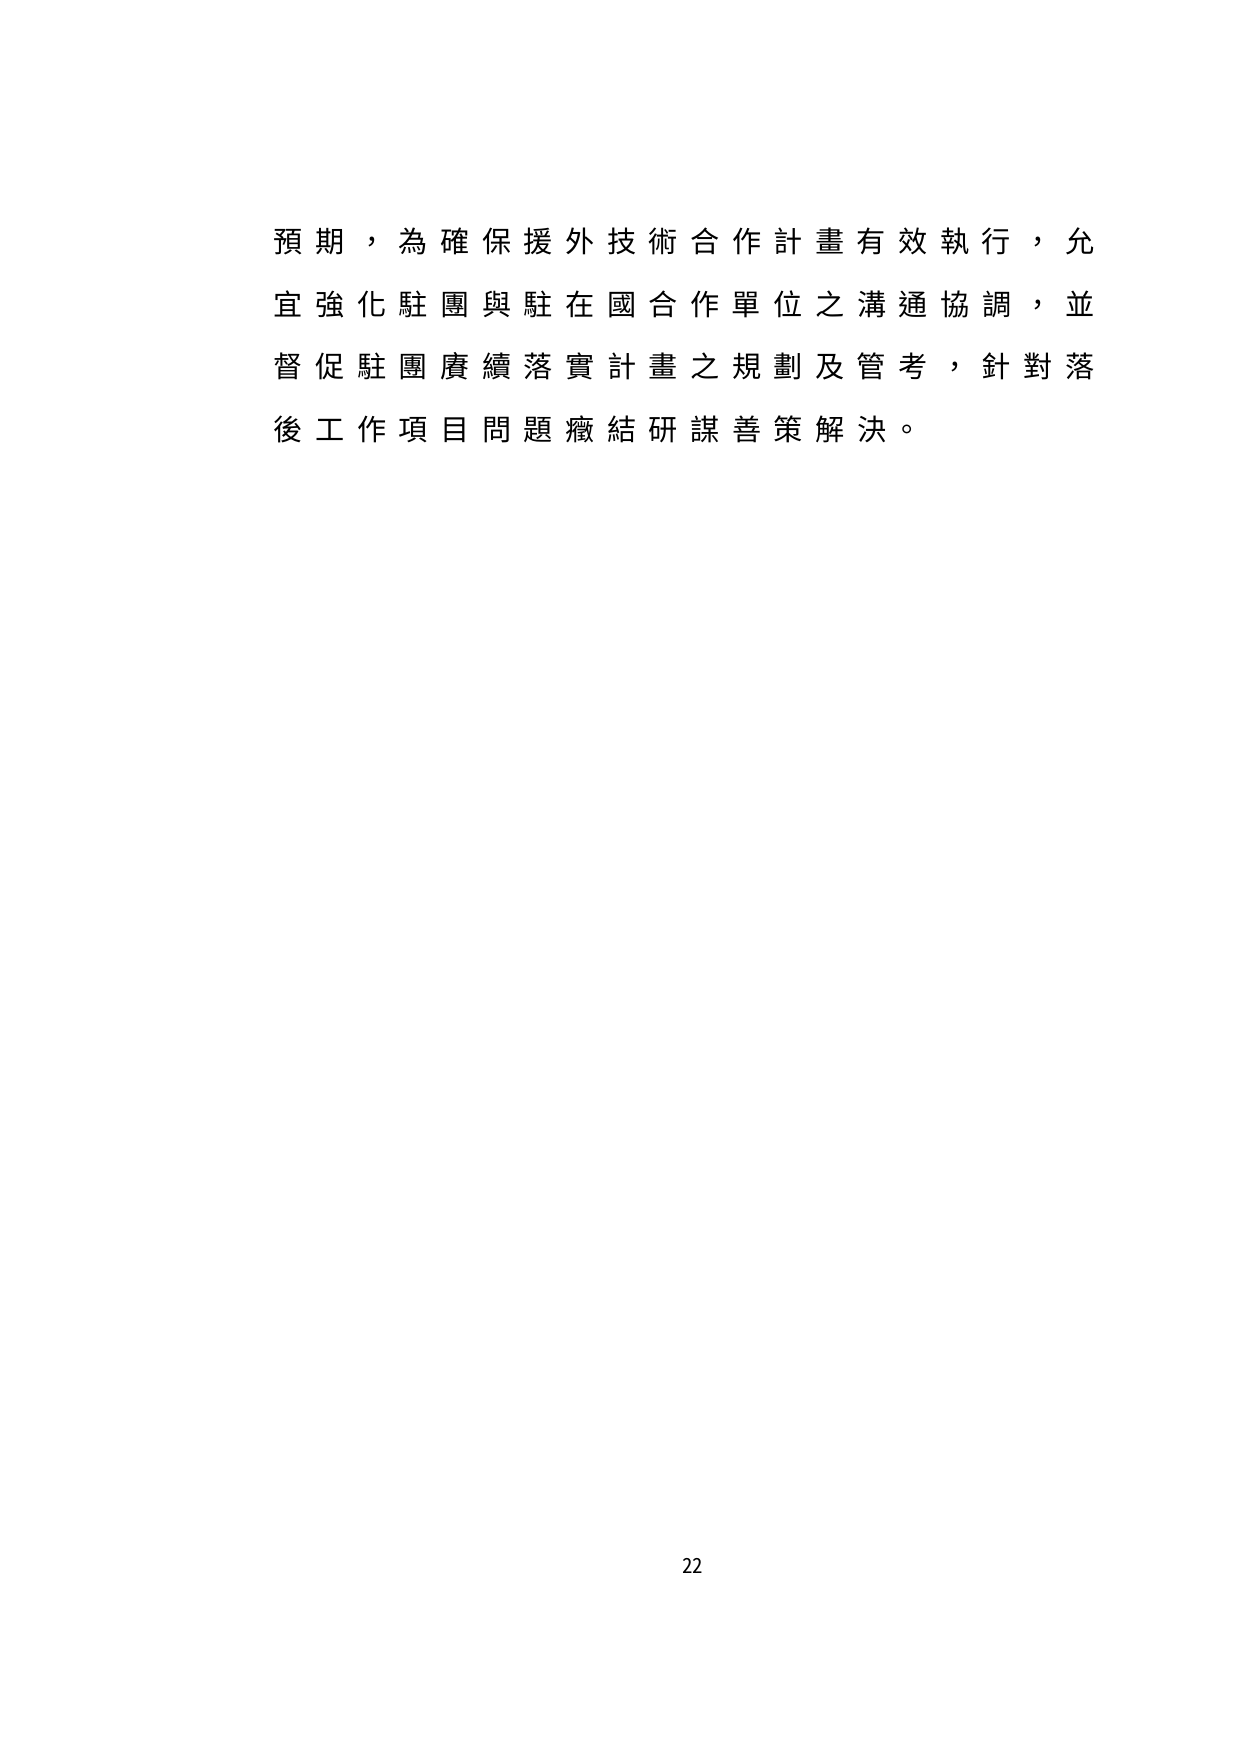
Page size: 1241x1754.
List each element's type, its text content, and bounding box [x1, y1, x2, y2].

text 預期，為確保援外技術合作計畫有效執行，允宜強化駐團與駐在國合作單位之溝通協調，並督促駐團賡續落實計畫之規劃及管考，針對落後工作項目問題癥結研謀善策解決。 [243, 198, 1101, 448]
